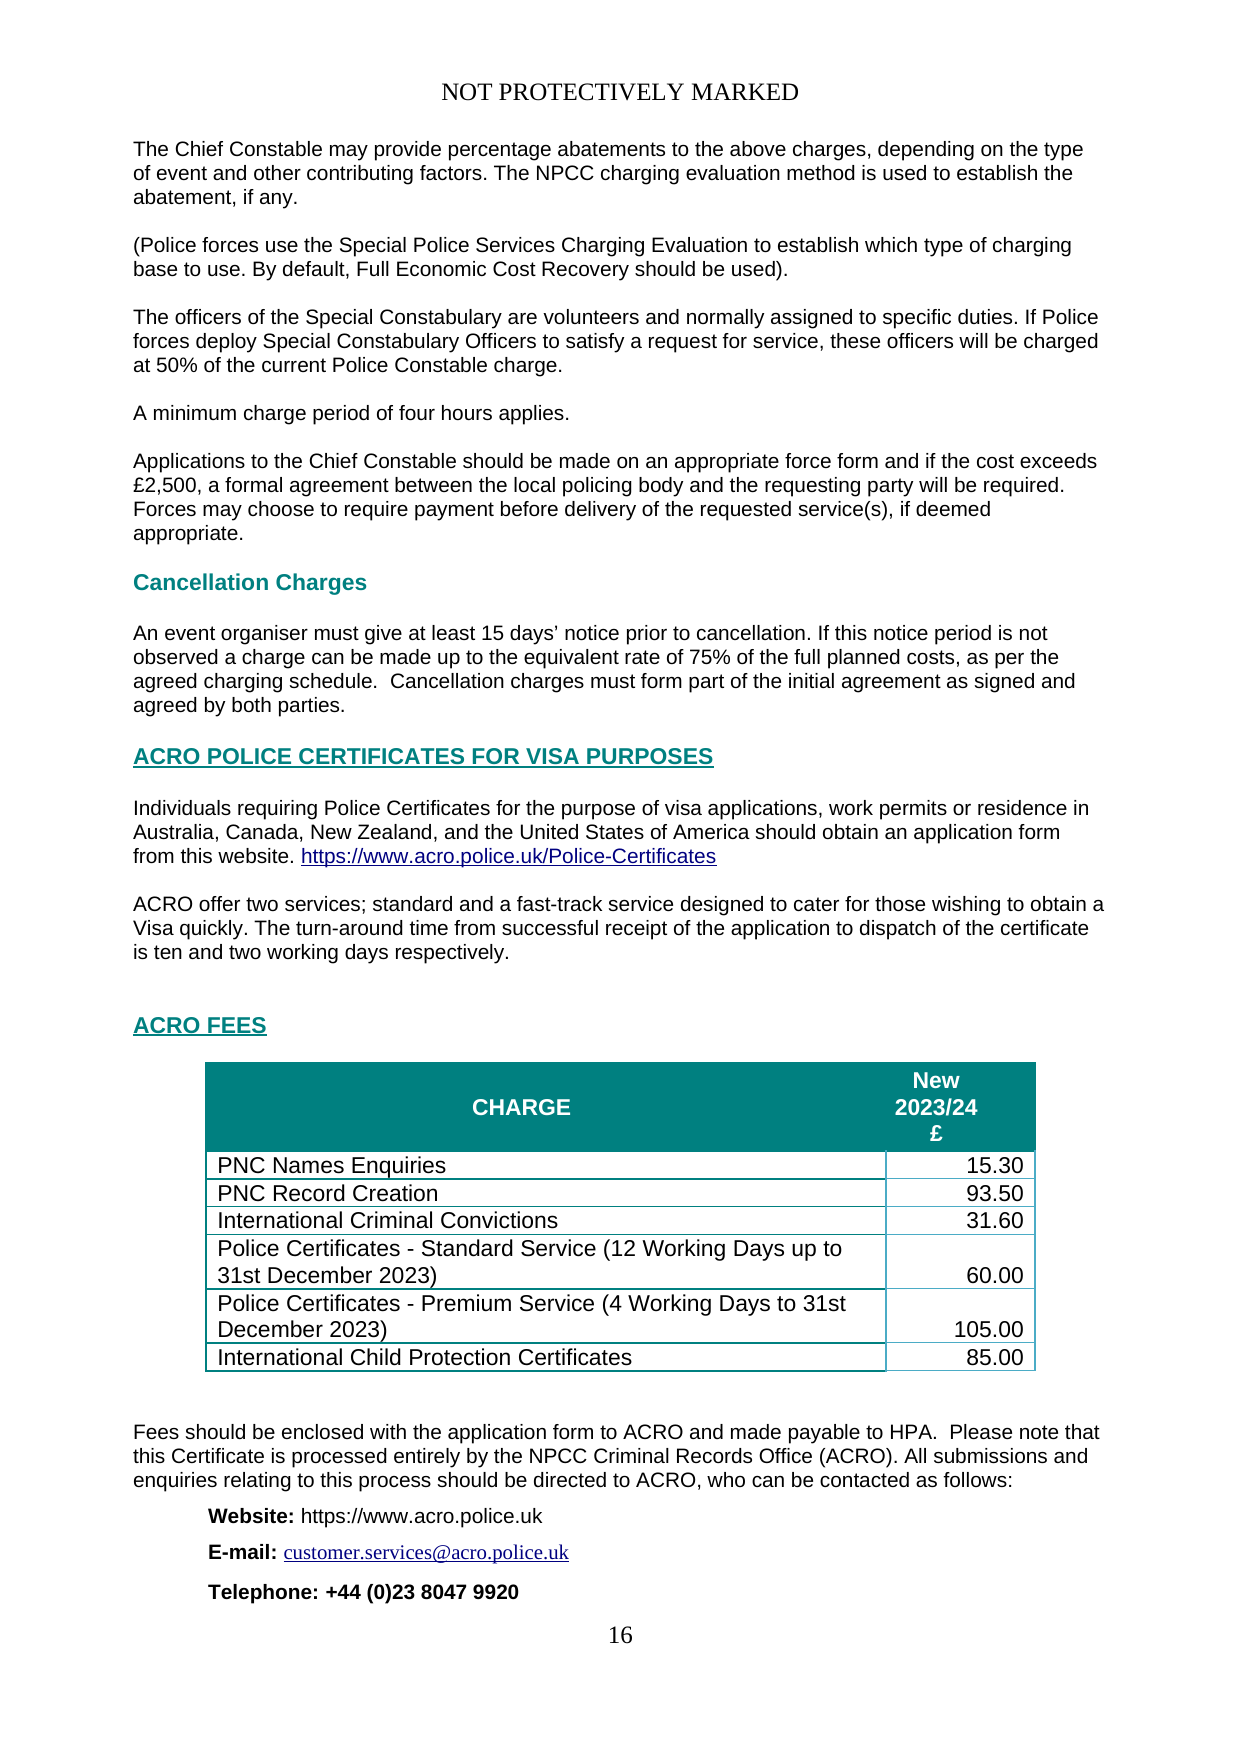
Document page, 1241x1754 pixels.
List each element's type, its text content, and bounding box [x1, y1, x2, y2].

subtitle ACRO POLICE CERTIFICATES FOR VISA PURPOSES [133, 743, 1107, 770]
text An event organiser must give at least 15 days’ notice prior to cancellation. If this notice period is not observed a charge can be made up to the equivalent rate of 75% of the full planned costs, as per the agreed charging schedule. Cancellation charges must form part of the initial agreement as signed and agreed by both parties. [133, 621, 1107, 717]
text Fees should be enclosed with the application form to ACRO and made payable to HPA. Please note that this Certificate is processed entirely by the NPCC Criminal Records Office (ACRO). All submissions and enquiries relating to this process should be directed to ACRO, who can be contacted as follows: [133, 1420, 1107, 1492]
text The Chief Constable may provide percentage abatements to the above charges, depending on the type of event and other contributing factors. The NPCC charging evaluation method is used to establish the abatement, if any. [133, 137, 1107, 209]
table_cell 105.00 [887, 1289, 1034, 1342]
text E-mail: customer.services@acro.police.uk [208, 1540, 1107, 1564]
table_cell PNC Names Enquiries [207, 1152, 885, 1178]
table_cell 60.00 [887, 1235, 1034, 1288]
table_header CHARGE [207, 1064, 837, 1150]
table_cell 93.50 [887, 1179, 1034, 1206]
text Individuals requiring Police Certificates for the purpose of visa applications, work permits or residence in Australia, Canada, New Zealand, and the United States of America should obtain an application form from this website. https://www.acro.police.uk/Police-Certificates [133, 796, 1107, 868]
table_header New 2023/24 £ [838, 1064, 1034, 1150]
table_cell International Criminal Convictions [207, 1207, 885, 1234]
text Telephone: +44 (0)23 8047 9920 [208, 1576, 1107, 1605]
table_cell International Child Protection Certificates [207, 1344, 885, 1370]
table_cell 31.60 [887, 1207, 1034, 1234]
table_cell Police Certificates - Premium Service (4 Working Days to 31st December 2023) [207, 1290, 885, 1342]
table_cell 15.30 [887, 1152, 1034, 1178]
text Applications to the Chief Constable should be made on an appropriate force form and if the cost exceeds £2,500, a formal agreement between the local policing body and the requesting party will be required. Forces may choose to require payment before delivery of the requested service(s), if deemed appropriate. [133, 449, 1107, 544]
text Website: https://www.acro.police.uk [208, 1504, 1107, 1528]
table_cell Police Certificates - Standard Service (12 Working Days up to 31st December 2023) [207, 1235, 885, 1288]
text (Police forces use the Special Police Services Charging Evaluation to establish which type of charging base to use. By default, Full Economic Cost Recovery should be used). [133, 233, 1107, 281]
text A minimum charge period of four hours applies. [133, 401, 1107, 425]
subtitle ACRO FEES [133, 1012, 1107, 1038]
table_cell 85.00 [887, 1343, 1034, 1370]
text Cancellation Charges [133, 568, 1107, 595]
table_cell PNC Record Creation [207, 1180, 885, 1206]
text ACRO offer two services; standard and a fast-track service designed to cater for those wishing to obtain a Visa quickly. The turn-around time from successful receipt of the application to dispatch of the certificate is ten and two working days respectively. [133, 892, 1107, 964]
text The officers of the Special Constabulary are volunteers and normally assigned to specific duties. If Police forces deploy Special Constabulary Officers to satisfy a request for service, these officers will be charged at 50% of the current Police Constable charge. [133, 305, 1107, 377]
